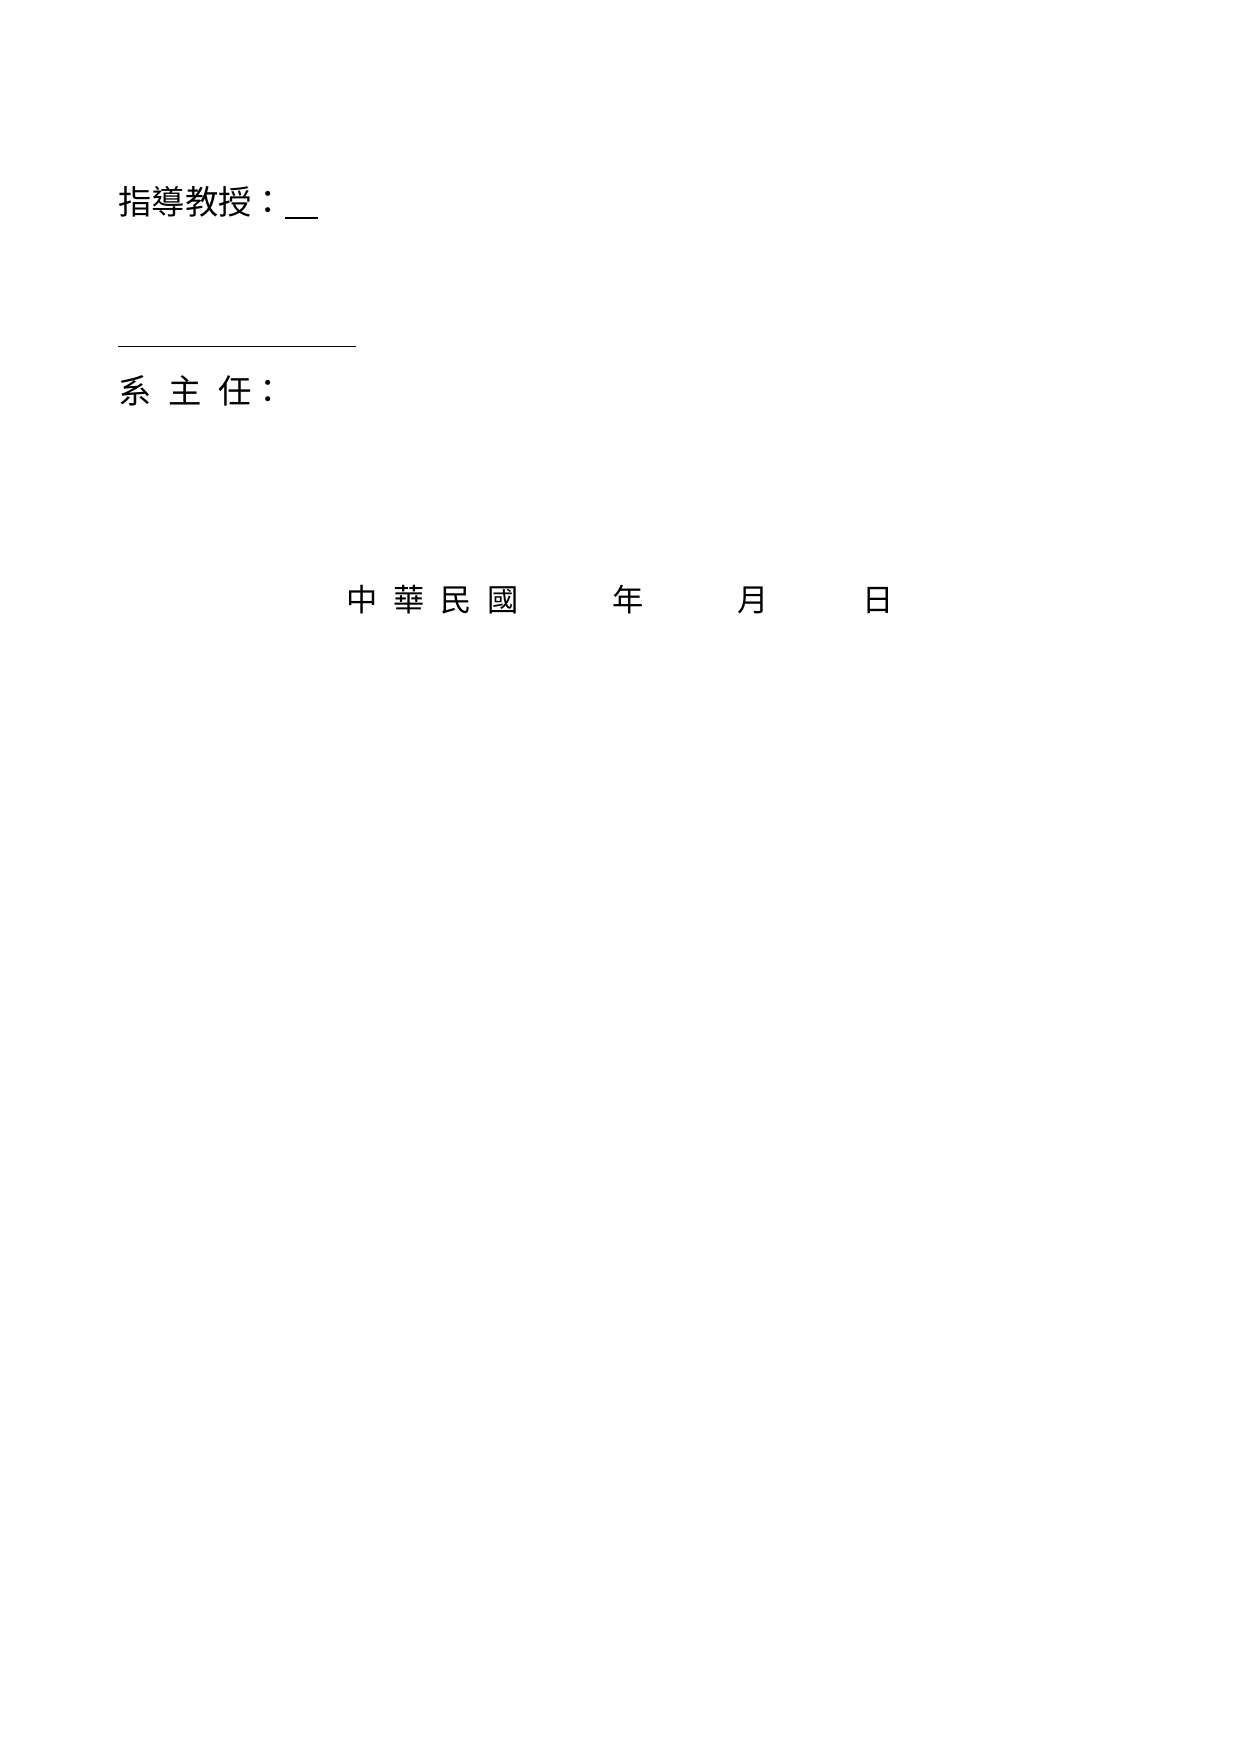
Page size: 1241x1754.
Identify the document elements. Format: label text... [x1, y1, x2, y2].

table_header [356, 283, 381, 346]
text 系 主 任： [118, 347, 1122, 410]
text 指導教授： [118, 158, 1122, 221]
text 中 華 民 國 年 月 日 [118, 556, 1122, 619]
table_header [118, 283, 356, 346]
